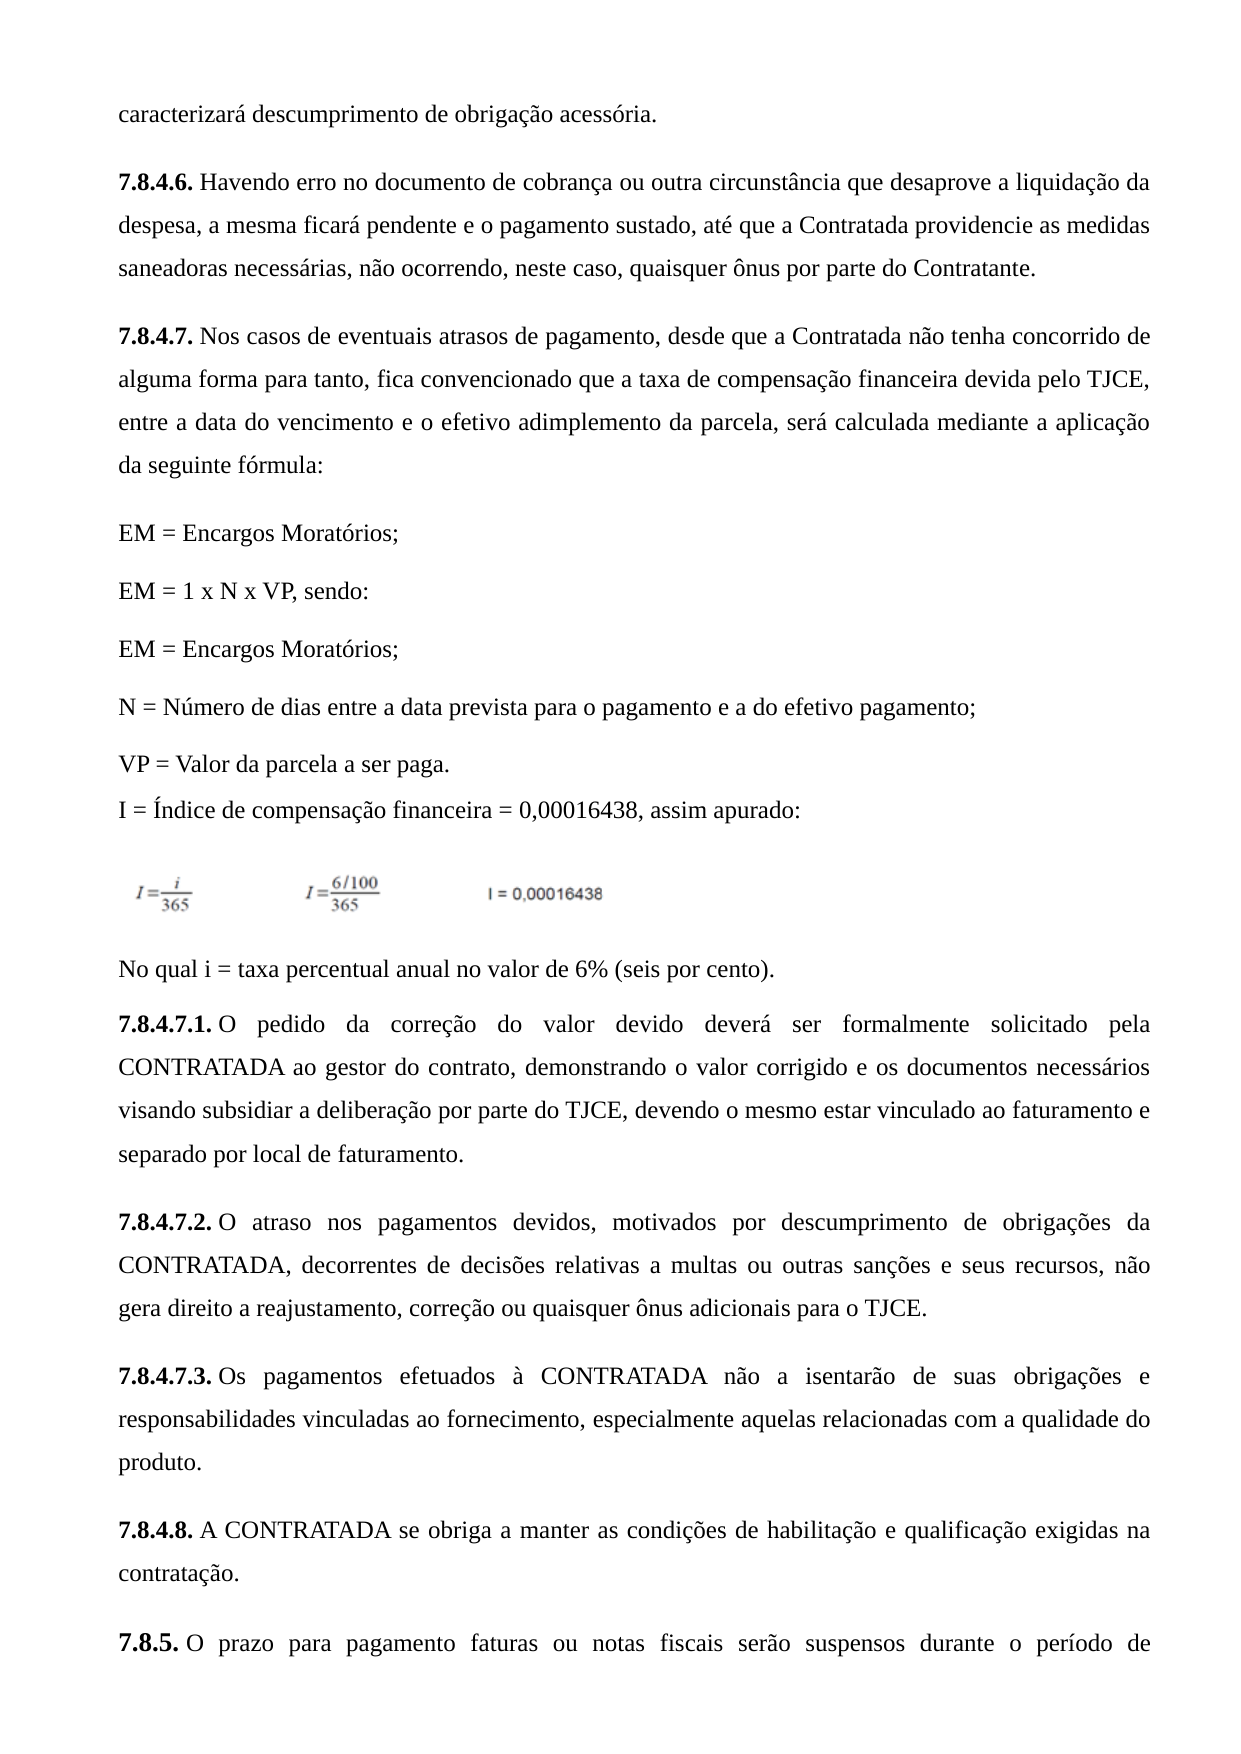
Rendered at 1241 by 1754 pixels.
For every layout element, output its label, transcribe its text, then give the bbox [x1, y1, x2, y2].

list A CONTRATADA se obriga a manter as condições de habilitação e qualificação exigidas na contratação. [118, 1515, 1152, 1587]
text EM = 1 x N x VP, sendo: [118, 576, 1152, 605]
list O prazo para pagamento faturas ou notas fiscais serão suspensos durante o período de [118, 1626, 1152, 1657]
text EM = Encargos Moratórios; [118, 634, 1152, 663]
list O pedido da correção do valor devido deverá ser formalmente solicitado pela CONTRATADA ao gestor do contrato, demonstrando o valor corrigido e os documentos necessários visando subsidiar a deliberação por parte do TJCE, devendo o mesmo estar vinculado ao faturamento e separado por local de faturamento. [118, 1009, 1152, 1167]
list Os pagamentos efetuados à CONTRATADA não a isentarão de suas obrigações e responsabilidades vinculadas ao fornecimento, especialmente aquelas relacionadas com a qualidade do produto. [118, 1361, 1152, 1476]
list Nos casos de eventuais atrasos de pagamento, desde que a Contratada não tenha concorrido de alguma forma para tanto, fica convencionado que a taxa de compensação financeira devida pelo TJCE, entre a data do vencimento e o efetivo adimplemento da parcela, será calculada mediante a aplicação da seguinte fórmula: [118, 321, 1152, 479]
list O atraso nos pagamentos devidos, motivados por descumprimento de obrigações da CONTRATADA, decorrentes de decisões relativas a multas ou outras sanções e seus recursos, não gera direito a reajustamento, correção ou quaisquer ônus adicionais para o TJCE. [118, 1207, 1152, 1322]
text I = Índice de compensação financeira = 0,00016438, assim apurado: [118, 795, 1152, 824]
text N = Número de dias entre a data prevista para o pagamento e a do efetivo pagamento; [118, 692, 1152, 721]
list caracterizará descumprimento de obrigação acessória. [118, 99, 1152, 128]
picture [122, 859, 624, 936]
list Havendo erro no documento de cobrança ou outra circunstância que desaprove a liquidação da despesa, a mesma ficará pendente e o pagamento sustado, até que a Contratada providencie as medidas saneadoras necessárias, não ocorrendo, neste caso, quaisquer ônus por parte do Contratante. [118, 167, 1152, 282]
list No qual i = taxa percentual anual no valor de 6% (seis por cento). [118, 954, 1152, 982]
text VP = Valor da parcela a ser paga. [118, 749, 1152, 778]
list EM = Encargos Moratórios; [118, 518, 1152, 547]
